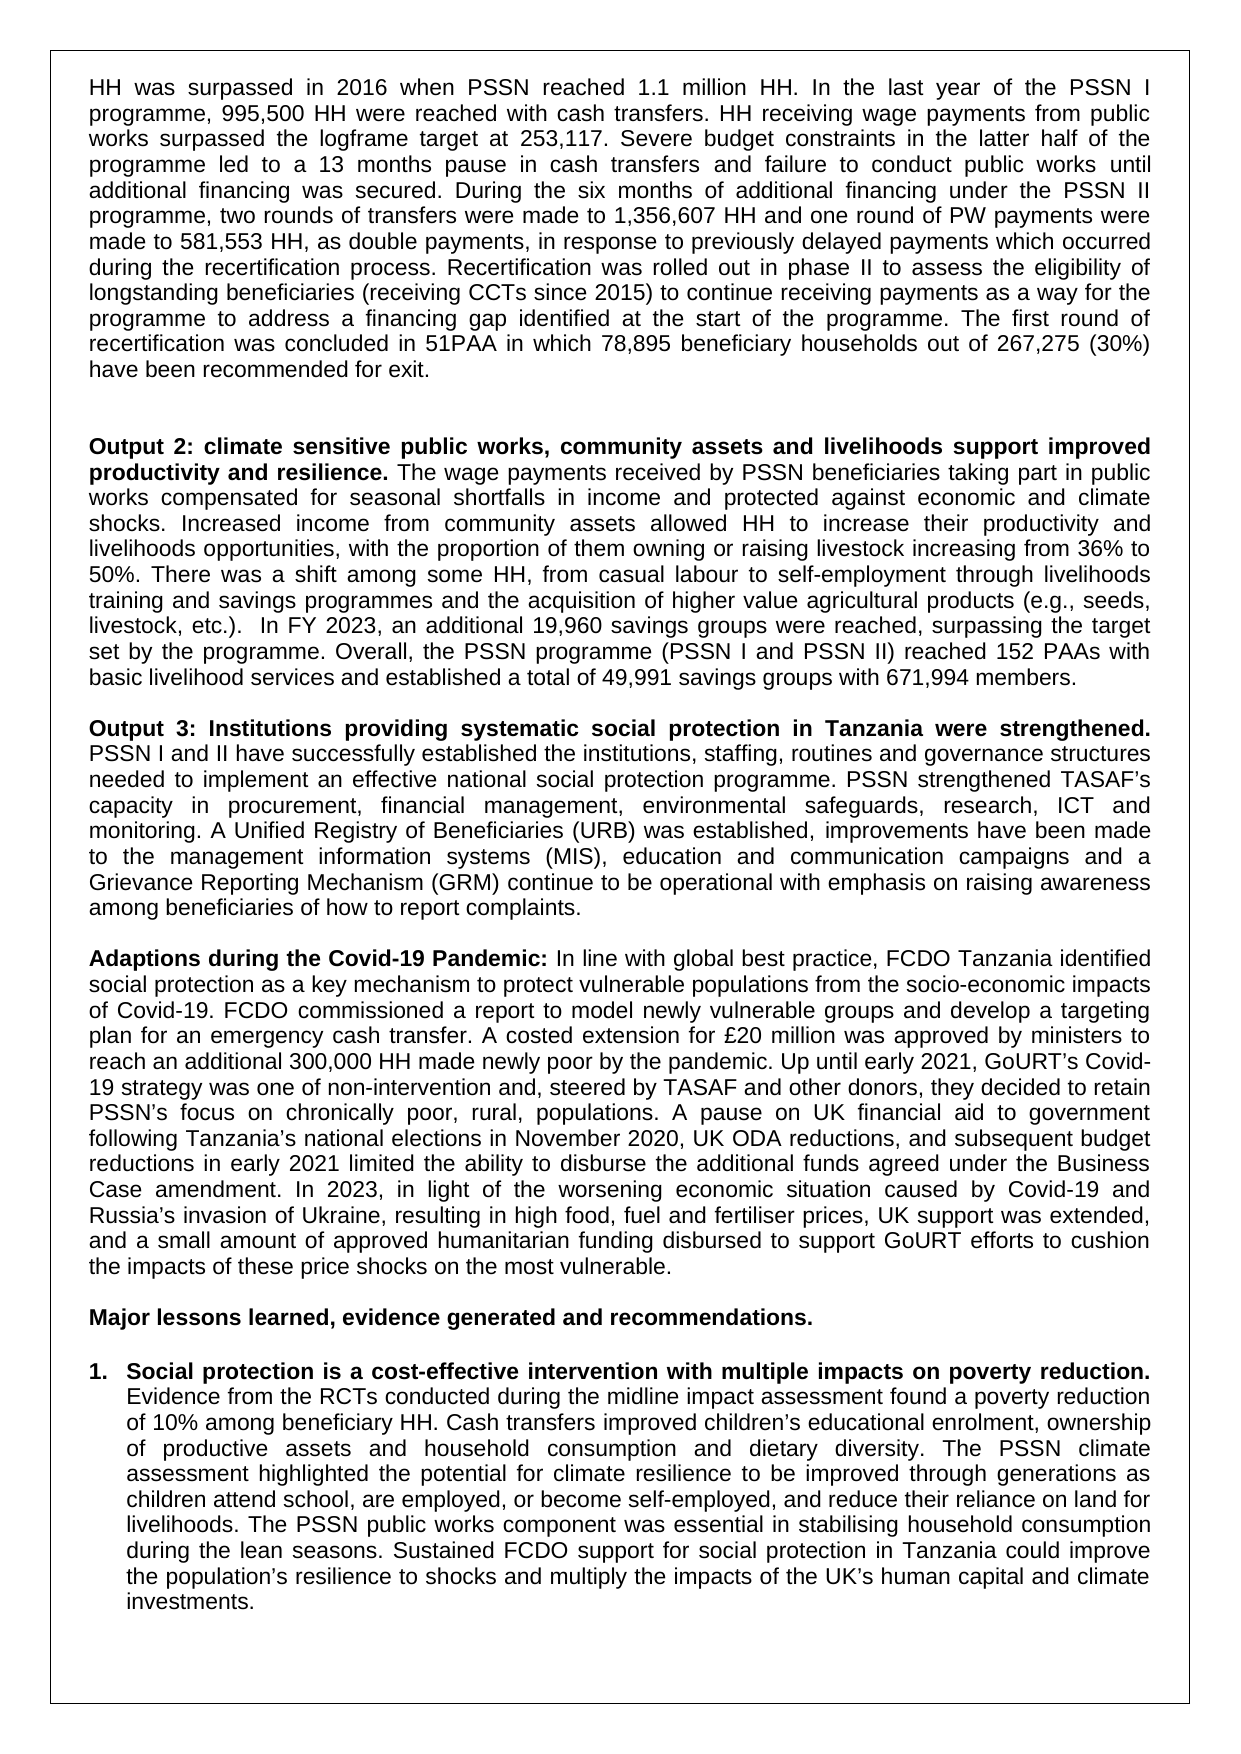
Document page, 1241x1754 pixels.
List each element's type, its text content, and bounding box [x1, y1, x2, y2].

text Output 3: Institutions providing systematic social protection in Tanzania were strengthened. PSSN I and II have successfully established the institutions, staffing, routines and governance structures needed to implement an effective national social protection programme. PSSN strengthened TASAF’s capacity in procurement, financial management, environmental safeguards, research, ICT and monitoring. A Unified Registry of Beneficiaries (URB) was established, improvements have been made to the management information systems (MIS), education and communication campaigns and a Grievance Reporting Mechanism (GRM) continue to be operational with emphasis on raising awareness among beneficiaries of how to report complaints. [89, 716, 1152, 921]
text Major lessons learned, evidence generated and recommendations. [89, 1305, 1152, 1331]
list Social protection is a cost-effective intervention with multiple impacts on poverty reduction. Evidence from the RCTs conducted during the midline impact assessment found a poverty reduction of 10% among beneficiary HH. Cash transfers improved children’s educational enrolment, ownership of productive assets and household consumption and dietary diversity. The PSSN climate assessment highlighted the potential for climate resilience to be improved through generations as children attend school, are employed, or become self-employed, and reduce their reliance on land for livelihoods. The PSSN public works component was essential in stabilising household consumption during the lean seasons. Sustained FCDO support for social protection in Tanzania could improve the population’s resilience to shocks and multiply the impacts of the UK’s human capital and climate investments. [89, 1358, 1152, 1615]
text Output 2: climate sensitive public works, community assets and livelihoods support improved productivity and resilience. The wage payments received by PSSN beneficiaries taking part in public works compensated for seasonal shortfalls in income and protected against economic and climate shocks. Increased income from community assets allowed HH to increase their productivity and livelihoods opportunities, with the proportion of them owning or raising livestock increasing from 36% to 50%. There was a shift among some HH, from casual labour to self-employment through livelihoods training and savings programmes and the acquisition of higher value agricultural products (e.g., seeds, livestock, etc.). In FY 2023, an additional 19,960 savings groups were reached, surpassing the target set by the programme. Overall, the PSSN programme (PSSN I and PSSN II) reached 152 PAAs with basic livelihood services and established a total of 49,991 savings groups with 671,994 members. [89, 434, 1152, 690]
text HH was surpassed in 2016 when PSSN reached 1.1 million HH. In the last year of the PSSN I programme, 995,500 HH were reached with cash transfers. HH receiving wage payments from public works surpassed the logframe target at 253,117. Severe budget constraints in the latter half of the programme led to a 13 months pause in cash transfers and failure to conduct public works until additional financing was secured. During the six months of additional financing under the PSSN II programme, two rounds of transfers were made to 1,356,607 HH and one round of PW payments were made to 581,553 HH, as double payments, in response to previously delayed payments which occurred during the recertification process. Recertification was rolled out in phase II to assess the eligibility of longstanding beneficiaries (receiving CCTs since 2015) to continue receiving payments as a way for the programme to address a financing gap identified at the start of the programme. The first round of recertification was concluded in 51PAA in which 78,895 beneficiary households out of 267,275 (30%) have been recommended for exit. [89, 75, 1152, 382]
text Adaptions during the Covid-19 Pandemic: In line with global best practice, FCDO Tanzania identified social protection as a key mechanism to protect vulnerable populations from the socio-economic impacts of Covid-19. FCDO commissioned a report to model newly vulnerable groups and develop a targeting plan for an emergency cash transfer. A costed extension for £20 million was approved by ministers to reach an additional 300,000 HH made newly poor by the pandemic. Up until early 2021, GoURT’s Covid-19 strategy was one of non-intervention and, steered by TASAF and other donors, they decided to retain PSSN’s focus on chronically poor, rural, populations. A pause on UK financial aid to government following Tanzania’s national elections in November 2020, UK ODA reductions, and subsequent budget reductions in early 2021 limited the ability to disburse the additional funds agreed under the Business Case amendment. In 2023, in light of the worsening economic situation caused by Covid-19 and Russia’s invasion of Ukraine, resulting in high food, fuel and fertiliser prices, UK support was extended, and a small amount of approved humanitarian funding disbursed to support GoURT efforts to cushion the impacts of these price shocks on the most vulnerable. [89, 946, 1152, 1279]
